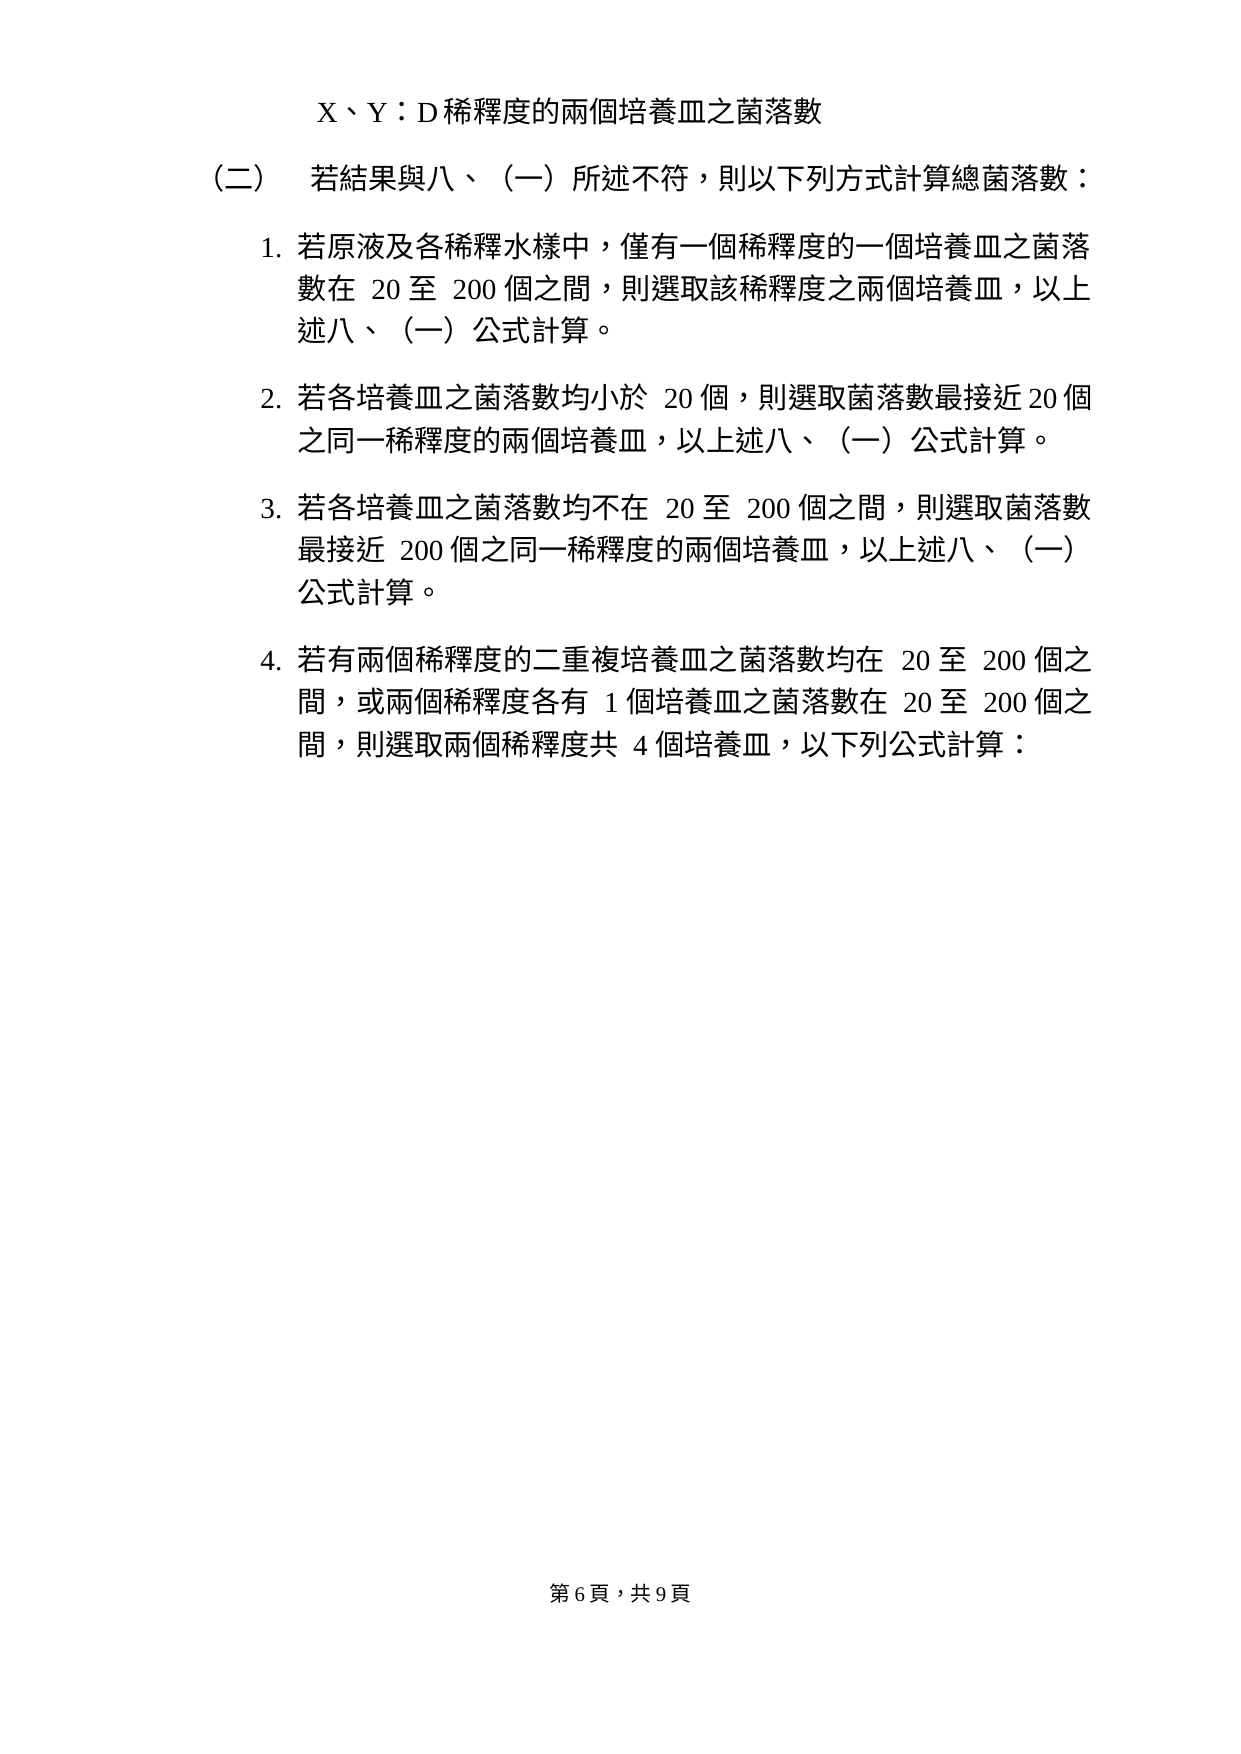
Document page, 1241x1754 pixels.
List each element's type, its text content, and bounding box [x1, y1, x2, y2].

text 2. 若各培養皿之菌落數均小於 20 個，則選取菌落數最接近20個之同一稀釋度的兩個培養皿，以上述八、（一）公式計算。 [260, 375, 1092, 460]
text 1. 若原液及各稀釋水樣中，僅有一個稀釋度的一個培養皿之菌落數在 20 至 200 個之間，則選取該稀釋度之兩個培養皿，以上述八、（一）公式計算。 [260, 223, 1092, 350]
text 3. 若各培養皿之菌落數均不在 20 至 200 個之間，則選取菌落數最接近 200 個之同一稀釋度的兩個培養皿，以上述八、（一）公式計算。 [260, 485, 1092, 612]
text 4. 若有兩個稀釋度的二重複培養皿之菌落數均在 20 至 200 個之間，或兩個稀釋度各有 1 個培養皿之菌落數在 20 至 200 個之間，則選取兩個稀釋度共 4 個培養皿，以下列公式計算： [260, 637, 1092, 763]
text X、Y：D稀釋度的兩個培養皿之菌落數 [316, 89, 1092, 131]
text （二） 若結果與八、（一）所述不符，則以下列方式計算總菌落數： [195, 156, 1092, 198]
